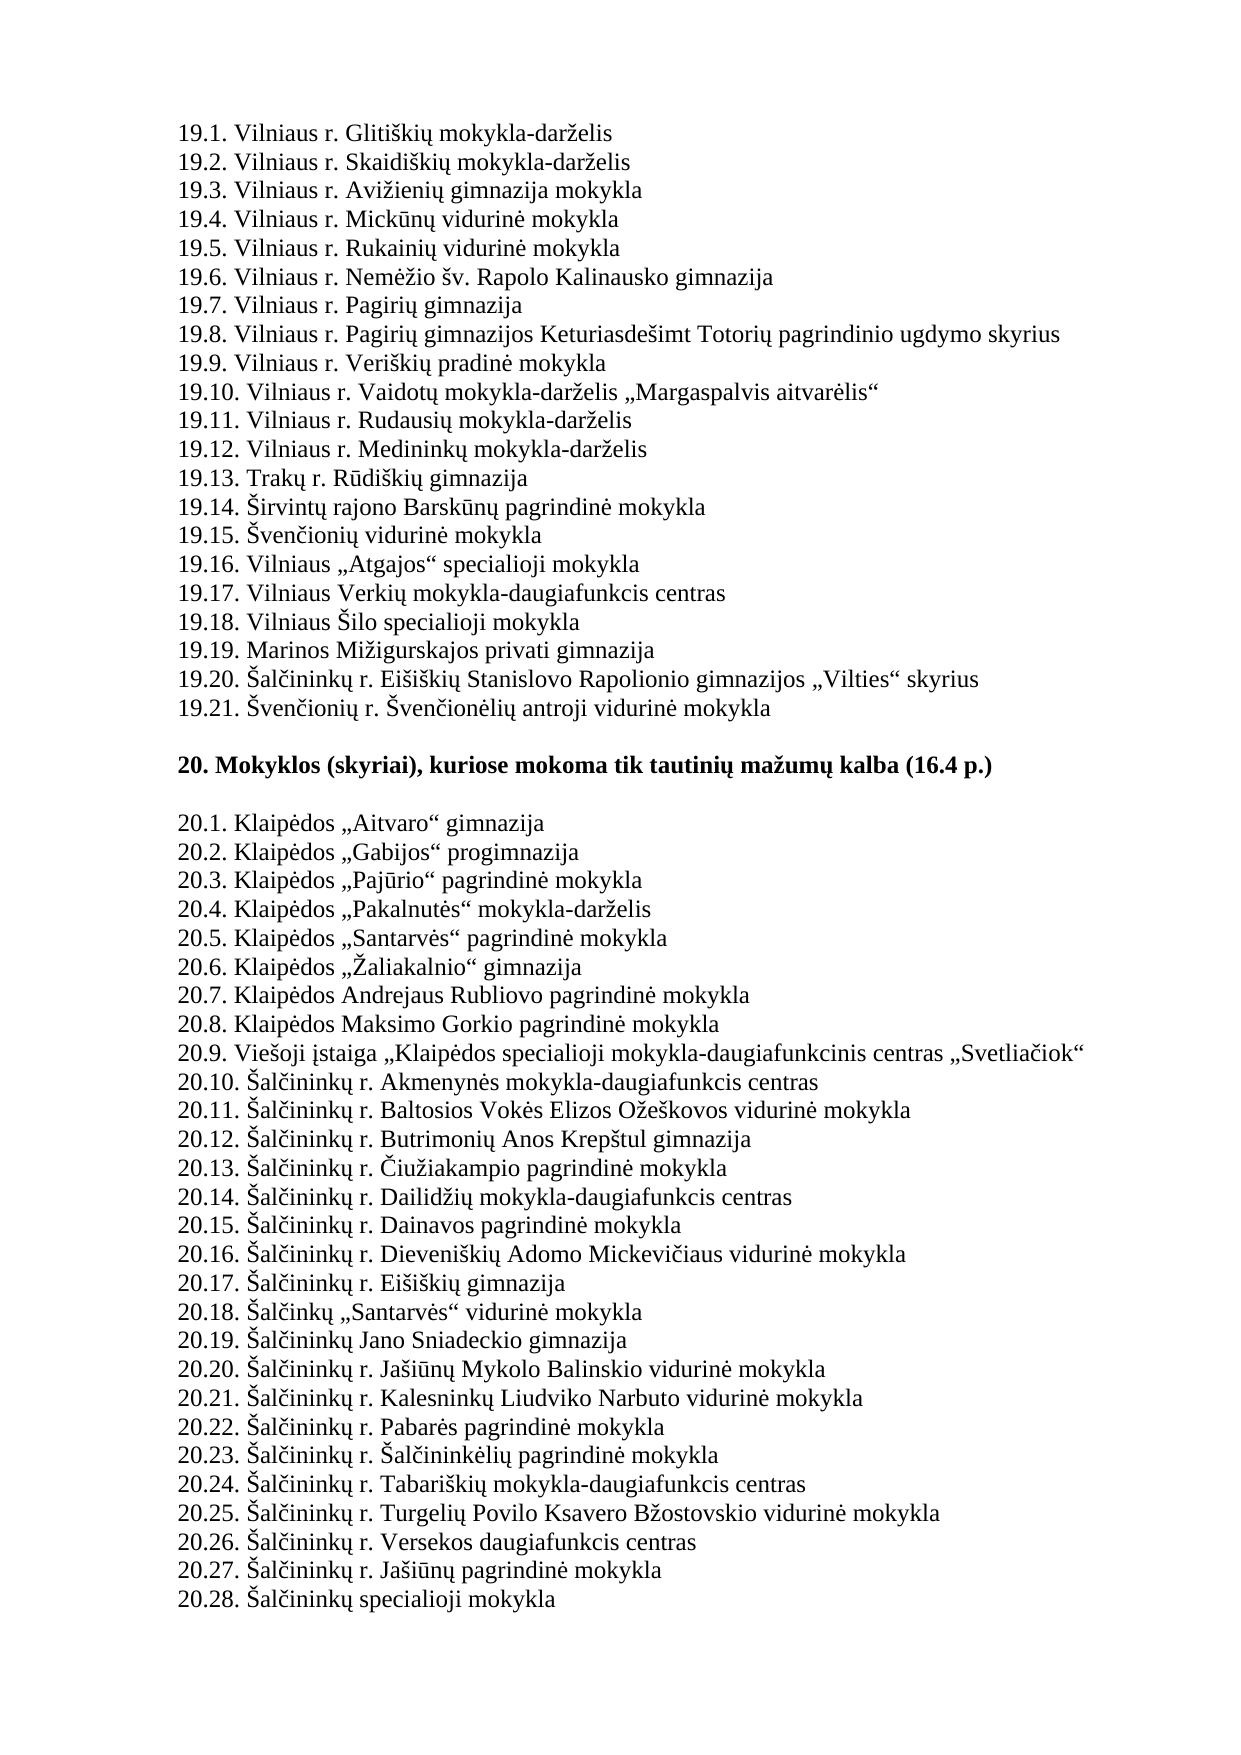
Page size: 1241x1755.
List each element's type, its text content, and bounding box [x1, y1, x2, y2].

text 19.6. Vilniaus r. Nemėžio šv. Rapolo Kalinausko gimnazija [177, 262, 1122, 291]
text 20.1. Klaipėdos „Aitvaro“ gimnazija [177, 808, 1122, 837]
text 19.13. Trakų r. Rūdiškių gimnazija [177, 463, 1122, 492]
text 20.2. Klaipėdos „Gabijos“ progimnazija [177, 837, 1122, 866]
text 19.7. Vilniaus r. Pagirių gimnazija [177, 291, 1122, 319]
text 20.7. Klaipėdos Andrejaus Rubliovo pagrindinė mokykla [177, 981, 1122, 1009]
text 20.3. Klaipėdos „Pajūrio“ pagrindinė mokykla [177, 866, 1122, 894]
text 20.12. Šalčininkų r. Butrimonių Anos Krepštul gimnazija [177, 1124, 1122, 1153]
text 19.11. Vilniaus r. Rudausių mokykla-darželis [177, 406, 1122, 434]
text 19.1. Vilniaus r. Glitiškių mokykla-darželis [177, 118, 1122, 147]
text 19.17. Vilniaus Verkių mokykla-daugiafunkcis centras [177, 578, 1122, 607]
text 20.15. Šalčininkų r. Dainavos pagrindinė mokykla [177, 1211, 1122, 1239]
text 20.28. Šalčininkų specialioji mokykla [177, 1584, 1122, 1613]
text 20.18. Šalčinkų „Santarvės“ vidurinė mokykla [177, 1297, 1122, 1326]
text 19.12. Vilniaus r. Medininkų mokykla-darželis [177, 434, 1122, 463]
text 20.10. Šalčininkų r. Akmenynės mokykla-daugiafunkcis centras [177, 1067, 1122, 1096]
text 20.27. Šalčininkų r. Jašiūnų pagrindinė mokykla [177, 1556, 1122, 1584]
text 20.17. Šalčininkų r. Eišiškių gimnazija [177, 1268, 1122, 1297]
text 19.8. Vilniaus r. Pagirių gimnazijos Keturiasdešimt Totorių pagrindinio ugdymo skyrius [177, 319, 1122, 348]
text 20.23. Šalčininkų r. Šalčininkėlių pagrindinė mokykla [177, 1441, 1122, 1469]
text 19.16. Vilniaus „Atgajos“ specialioji mokykla [177, 549, 1122, 578]
text 19.19. Marinos Mižigurskajos privati gimnazija [177, 636, 1122, 664]
text 20.20. Šalčininkų r. Jašiūnų Mykolo Balinskio vidurinė mokykla [177, 1354, 1122, 1383]
text 19.2. Vilniaus r. Skaidiškių mokykla-darželis [177, 147, 1122, 176]
text 19.20. Šalčininkų r. Eišiškių Stanislovo Rapolionio gimnazijos „Vilties“ skyrius [177, 664, 1122, 693]
text 20.9. Viešoji įstaiga „Klaipėdos specialioji mokykla-daugiafunkcinis centras „Svetliačiok“ [177, 1038, 1122, 1067]
text 20.14. Šalčininkų r. Dailidžių mokykla-daugiafunkcis centras [177, 1182, 1122, 1211]
text 19.5. Vilniaus r. Rukainių vidurinė mokykla [177, 233, 1122, 262]
text 19.4. Vilniaus r. Mickūnų vidurinė mokykla [177, 204, 1122, 233]
text 20.16. Šalčininkų r. Dieveniškių Adomo Mickevičiaus vidurinė mokykla [177, 1239, 1122, 1268]
text 20.8. Klaipėdos Maksimo Gorkio pagrindinė mokykla [177, 1009, 1122, 1038]
text 20. Mokyklos (skyriai), kuriose mokoma tik tautinių mažumų kalba (16.4 p.) [177, 751, 1122, 779]
text 20.13. Šalčininkų r. Čiužiakampio pagrindinė mokykla [177, 1153, 1122, 1182]
text 19.10. Vilniaus r. Vaidotų mokykla-darželis „Margaspalvis aitvarėlis“ [177, 377, 1122, 406]
text 19.14. Širvintų rajono Barskūnų pagrindinė mokykla [177, 492, 1122, 521]
text 19.21. Švenčionių r. Švenčionėlių antroji vidurinė mokykla [177, 693, 1122, 722]
text 20.4. Klaipėdos „Pakalnutės“ mokykla-darželis [177, 894, 1122, 923]
text 20.22. Šalčininkų r. Pabarės pagrindinė mokykla [177, 1412, 1122, 1441]
text 19.3. Vilniaus r. Avižienių gimnazija mokykla [177, 176, 1122, 204]
text 20.25. Šalčininkų r. Turgelių Povilo Ksavero Bžostovskio vidurinė mokykla [177, 1498, 1122, 1527]
text 20.5. Klaipėdos „Santarvės“ pagrindinė mokykla [177, 923, 1122, 952]
text 19.15. Švenčionių vidurinė mokykla [177, 521, 1122, 549]
text 19.18. Vilniaus Šilo specialioji mokykla [177, 607, 1122, 636]
text 20.11. Šalčininkų r. Baltosios Vokės Elizos Ožeškovos vidurinė mokykla [177, 1096, 1122, 1124]
text 20.26. Šalčininkų r. Versekos daugiafunkcis centras [177, 1527, 1122, 1556]
text 20.6. Klaipėdos „Žaliakalnio“ gimnazija [177, 952, 1122, 981]
text 20.19. Šalčininkų Jano Sniadeckio gimnazija [177, 1326, 1122, 1354]
text 20.21. Šalčininkų r. Kalesninkų Liudviko Narbuto vidurinė mokykla [177, 1383, 1122, 1412]
text 19.9. Vilniaus r. Veriškių pradinė mokykla [177, 348, 1122, 377]
text 20.24. Šalčininkų r. Tabariškių mokykla-daugiafunkcis centras [177, 1469, 1122, 1498]
